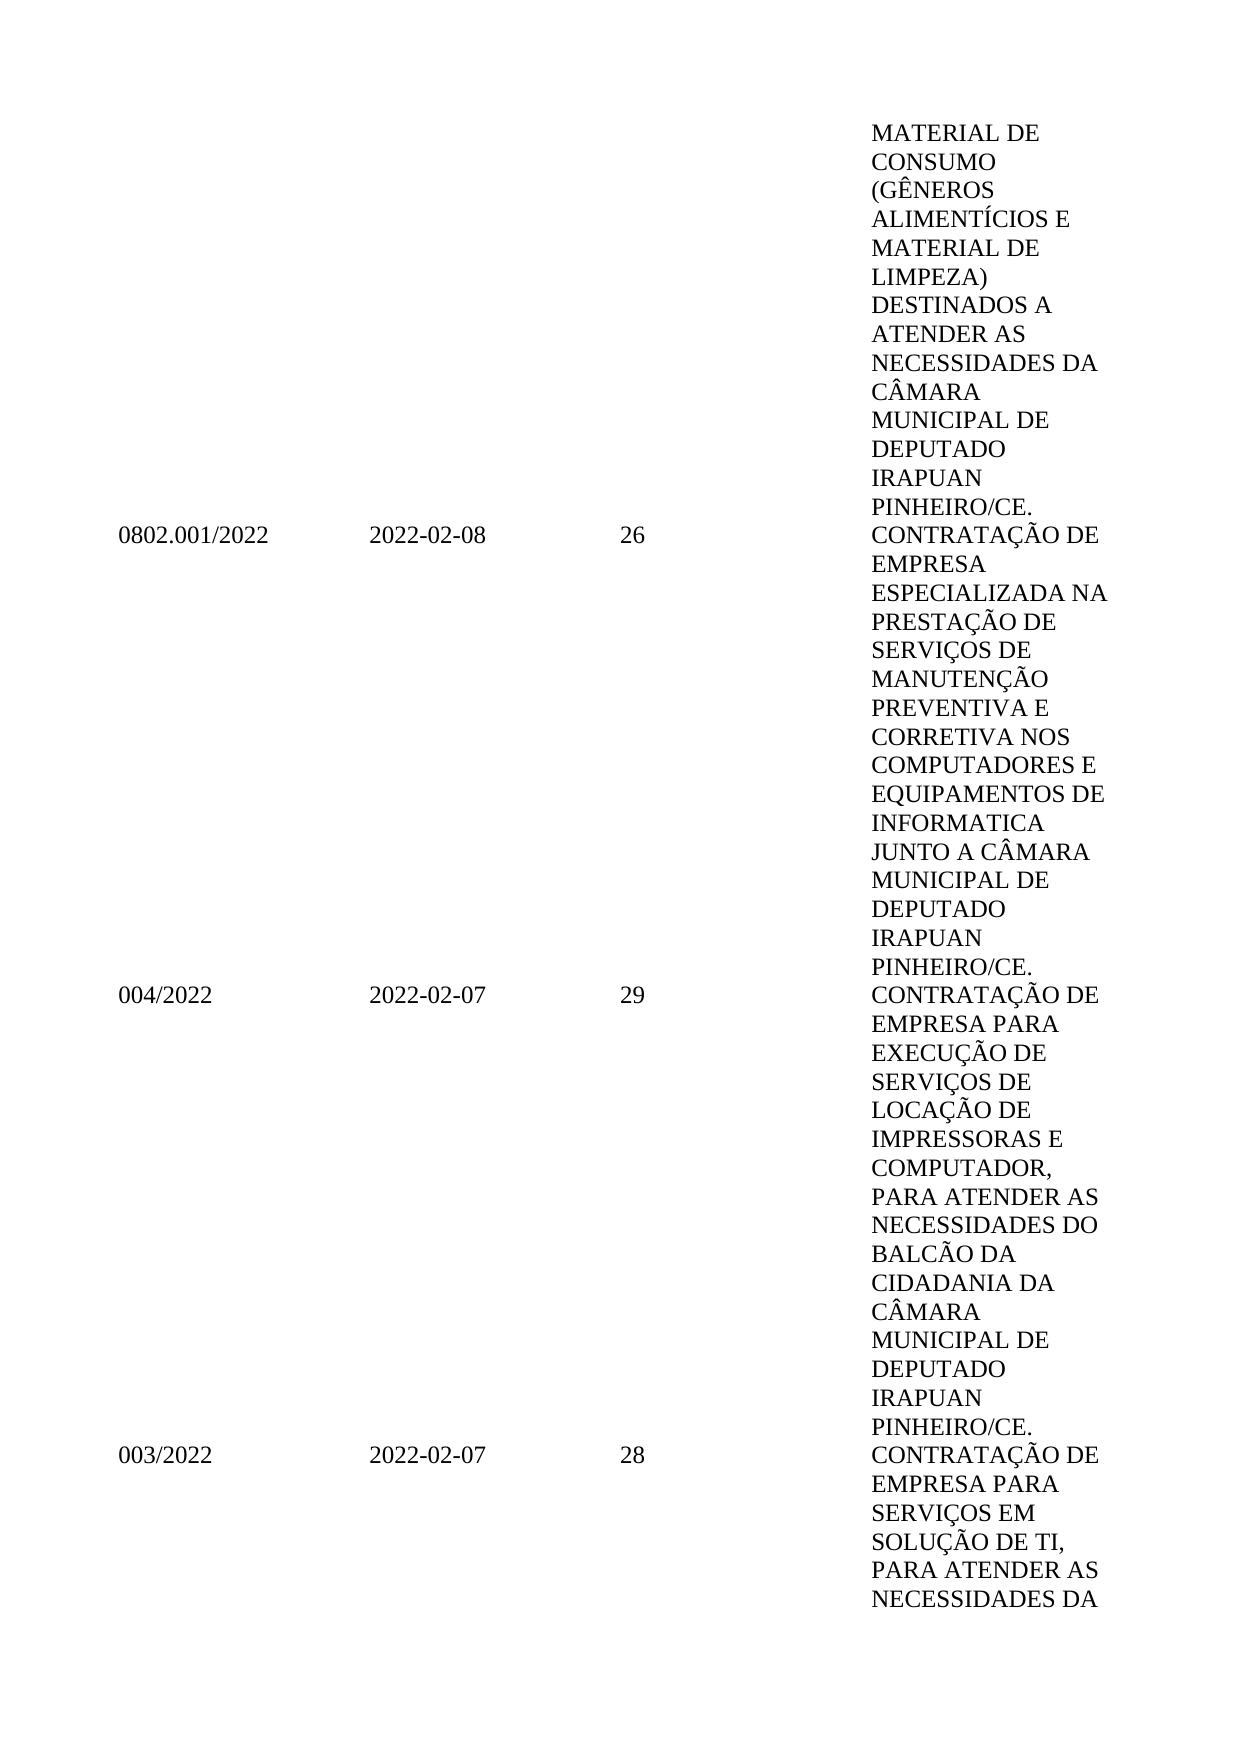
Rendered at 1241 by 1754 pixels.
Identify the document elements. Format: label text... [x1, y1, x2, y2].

table_cell 2022-02-08 [369, 521, 620, 981]
table_cell 0802.001/2022 [118, 521, 369, 981]
table_cell CONTRATAÇÃO DE EMPRESA ESPECIALIZADA NA PRESTAÇÃO DE SERVIÇOS DE MANUTENÇÃO PREVENTIVA E CORRETIVA NOS COMPUTADORES E EQUIPAMENTOS DE INFORMATICA JUNTO A CÂMARA MUNICIPAL DE DEPUTADO IRAPUAN PINHEIRO/CE. [871, 521, 1122, 981]
table_cell 28 [620, 1441, 871, 1613]
table_cell CONTRATAÇÃO DE EMPRESA PARA SERVIÇOS EM SOLUÇÃO DE TI, PARA ATENDER AS NECESSIDADES DA [871, 1441, 1122, 1613]
table_cell 29 [620, 981, 871, 1441]
table_cell 2022-02-07 [369, 981, 620, 1441]
table_cell 004/2022 [118, 981, 369, 1441]
table_cell [369, 118, 620, 521]
table_cell 003/2022 [118, 1441, 369, 1613]
table_cell CONTRATAÇÃO DE EMPRESA PARA EXECUÇÃO DE SERVIÇOS DE LOCAÇÃO DE IMPRESSORAS E COMPUTADOR, PARA ATENDER AS NECESSIDADES DO BALCÃO DA CIDADANIA DA CÂMARA MUNICIPAL DE DEPUTADO IRAPUAN PINHEIRO/CE. [871, 981, 1122, 1441]
table_cell 26 [620, 521, 871, 981]
table_cell MATERIAL DE CONSUMO (GÊNEROS ALIMENTÍCIOS E MATERIAL DE LIMPEZA) DESTINADOS A ATENDER AS NECESSIDADES DA CÂMARA MUNICIPAL DE DEPUTADO IRAPUAN PINHEIRO/CE. [871, 118, 1122, 521]
table_cell [620, 118, 871, 521]
table_cell 2022-02-07 [369, 1441, 620, 1613]
table_cell [118, 118, 369, 521]
